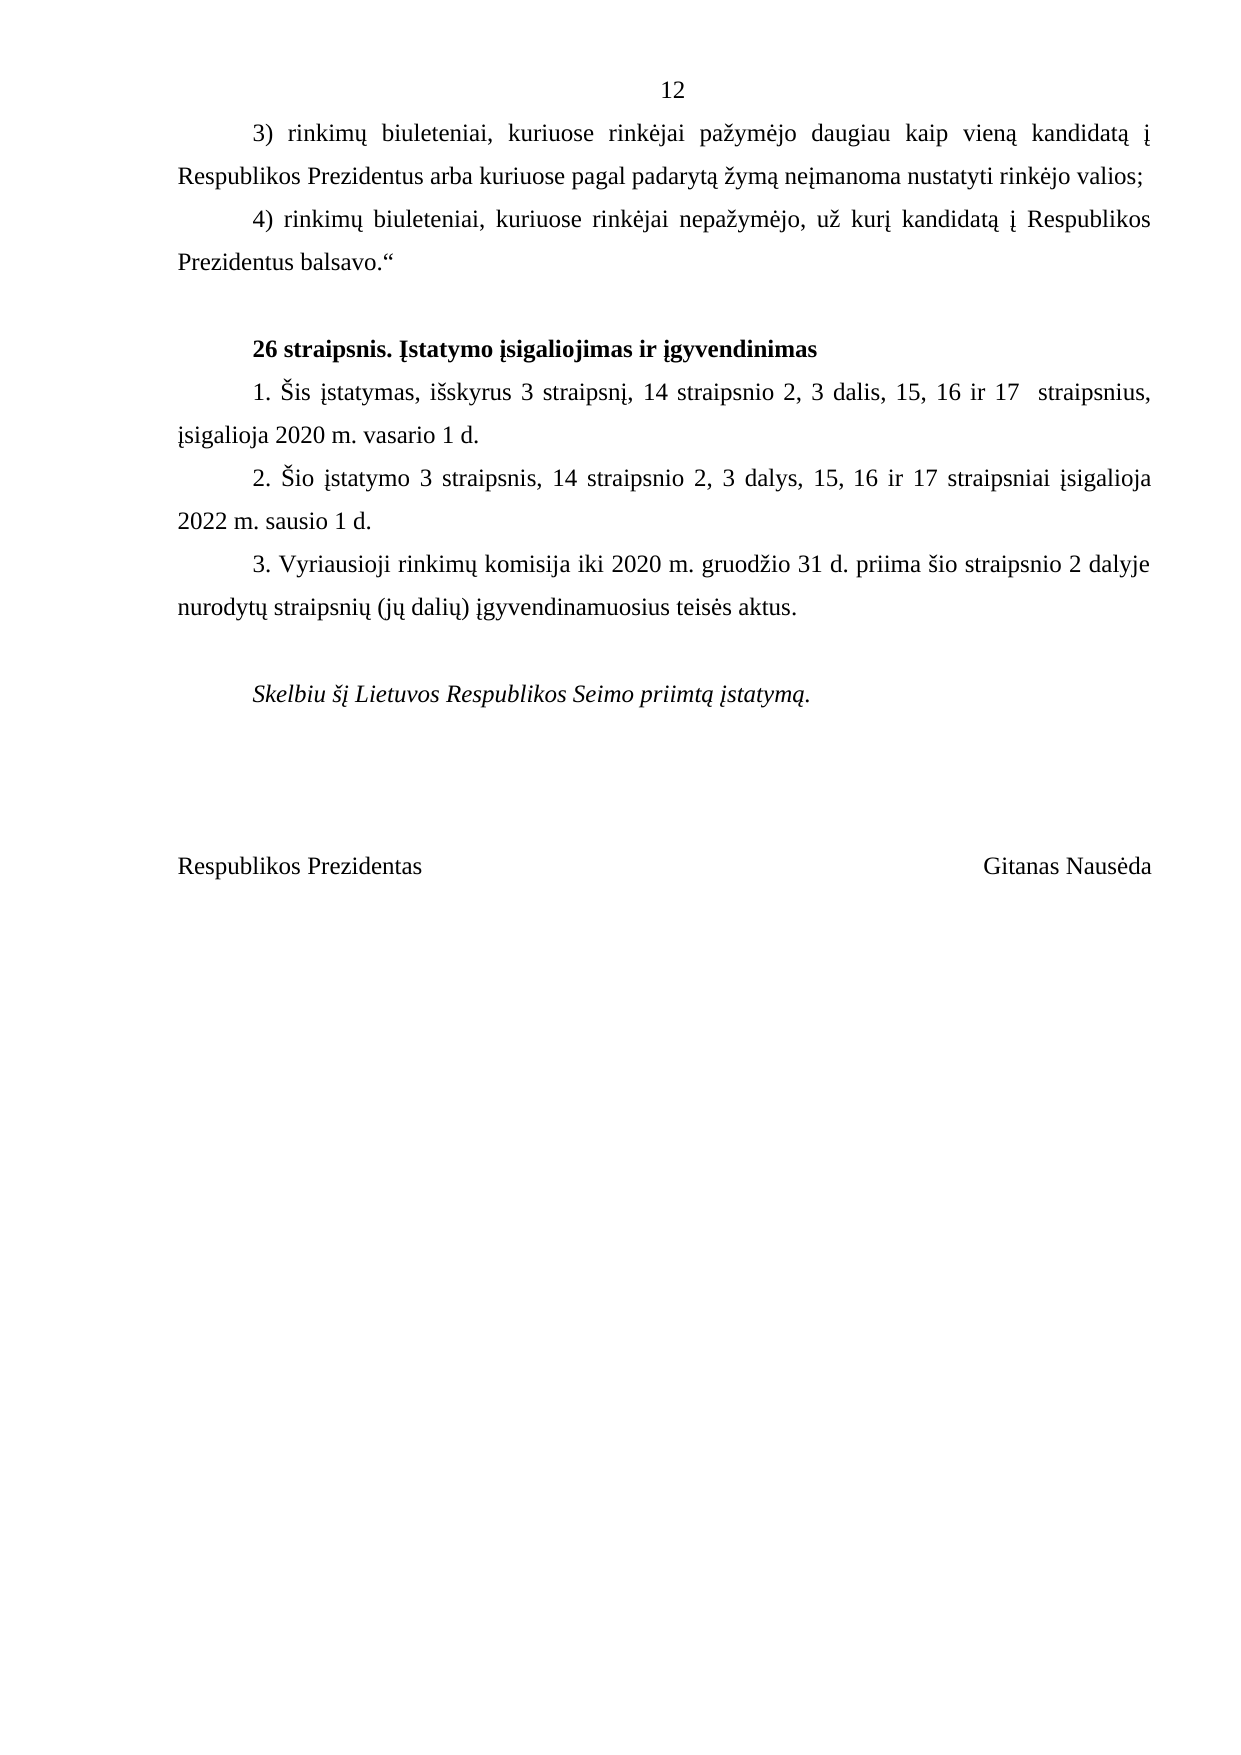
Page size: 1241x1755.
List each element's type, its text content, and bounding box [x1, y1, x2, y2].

text 3. Vyriausioji rinkimų komisija iki 2020 m. gruodžio 31 d. priima šio straipsnio 2 dalyje nurodytų straipsnių (jų dalių) įgyvendinamuosius teisės aktus. [177, 549, 1152, 621]
text 1. Šis įstatymas, išskyrus 3 straipsnį, 14 straipsnio 2, 3 dalis, 15, 16 ir 17 straipsnius, įsigalioja 2020 m. vasario 1 d. [177, 377, 1152, 449]
text Skelbiu šį Lietuvos Respublikos Seimo priimtą įstatymą. [177, 679, 1152, 707]
text 3) rinkimų biuleteniai, kuriuose rinkėjai pažymėjo daugiau kaip vieną kandidatą į Respublikos Prezidentus arba kuriuose pagal padarytą žymą neįmanoma nustatyti rinkėjo valios; [177, 118, 1152, 190]
text 2. Šio įstatymo 3 straipsnis, 14 straipsnio 2, 3 dalys, 15, 16 ir 17 straipsniai įsigalioja 2022 m. sausio 1 d. [177, 463, 1152, 535]
text 4) rinkimų biuleteniai, kuriuose rinkėjai nepažymėjo, už kurį kandidatą į Respublikos Prezidentus balsavo.“ [177, 204, 1152, 276]
text 26 straipsnis. Įstatymo įsigaliojimas ir įgyvendinimas [177, 334, 1152, 362]
text Respublikos Prezidentas Gitanas Nausėda [177, 851, 1152, 880]
